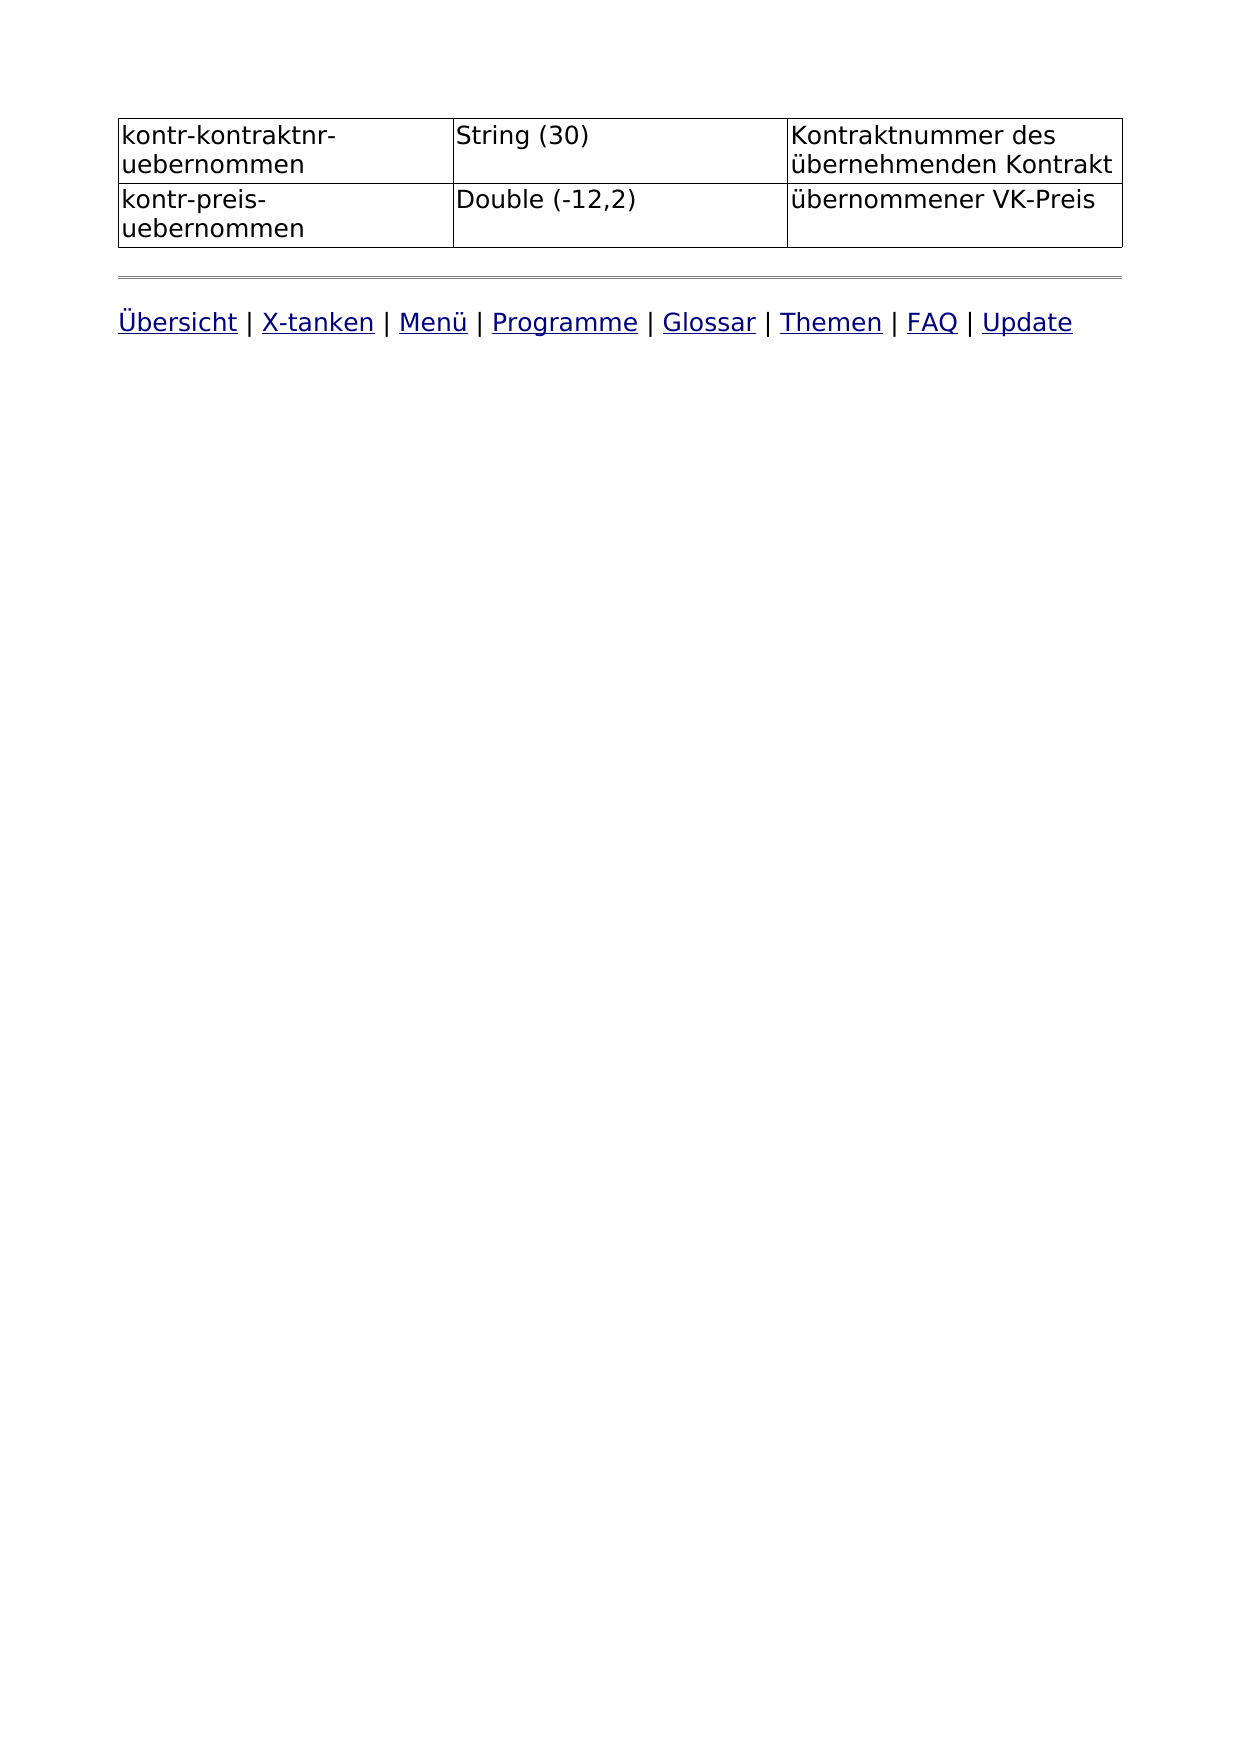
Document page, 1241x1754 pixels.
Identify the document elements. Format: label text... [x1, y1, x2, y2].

table_cell String (30) [454, 119, 787, 182]
text Übersicht | X-tanken | Menü | Programme | Glossar | Themen | FAQ | Update [118, 308, 1122, 337]
table_cell Double (-12,2) [454, 184, 787, 247]
table_cell Kontraktnummer des übernehmenden Kontrakt [788, 119, 1122, 182]
table_cell übernommener VK-Preis [788, 184, 1122, 247]
table_cell kontr-kontraktnr-uebernommen [119, 119, 453, 182]
table_cell kontr-preis-uebernommen [119, 184, 453, 247]
